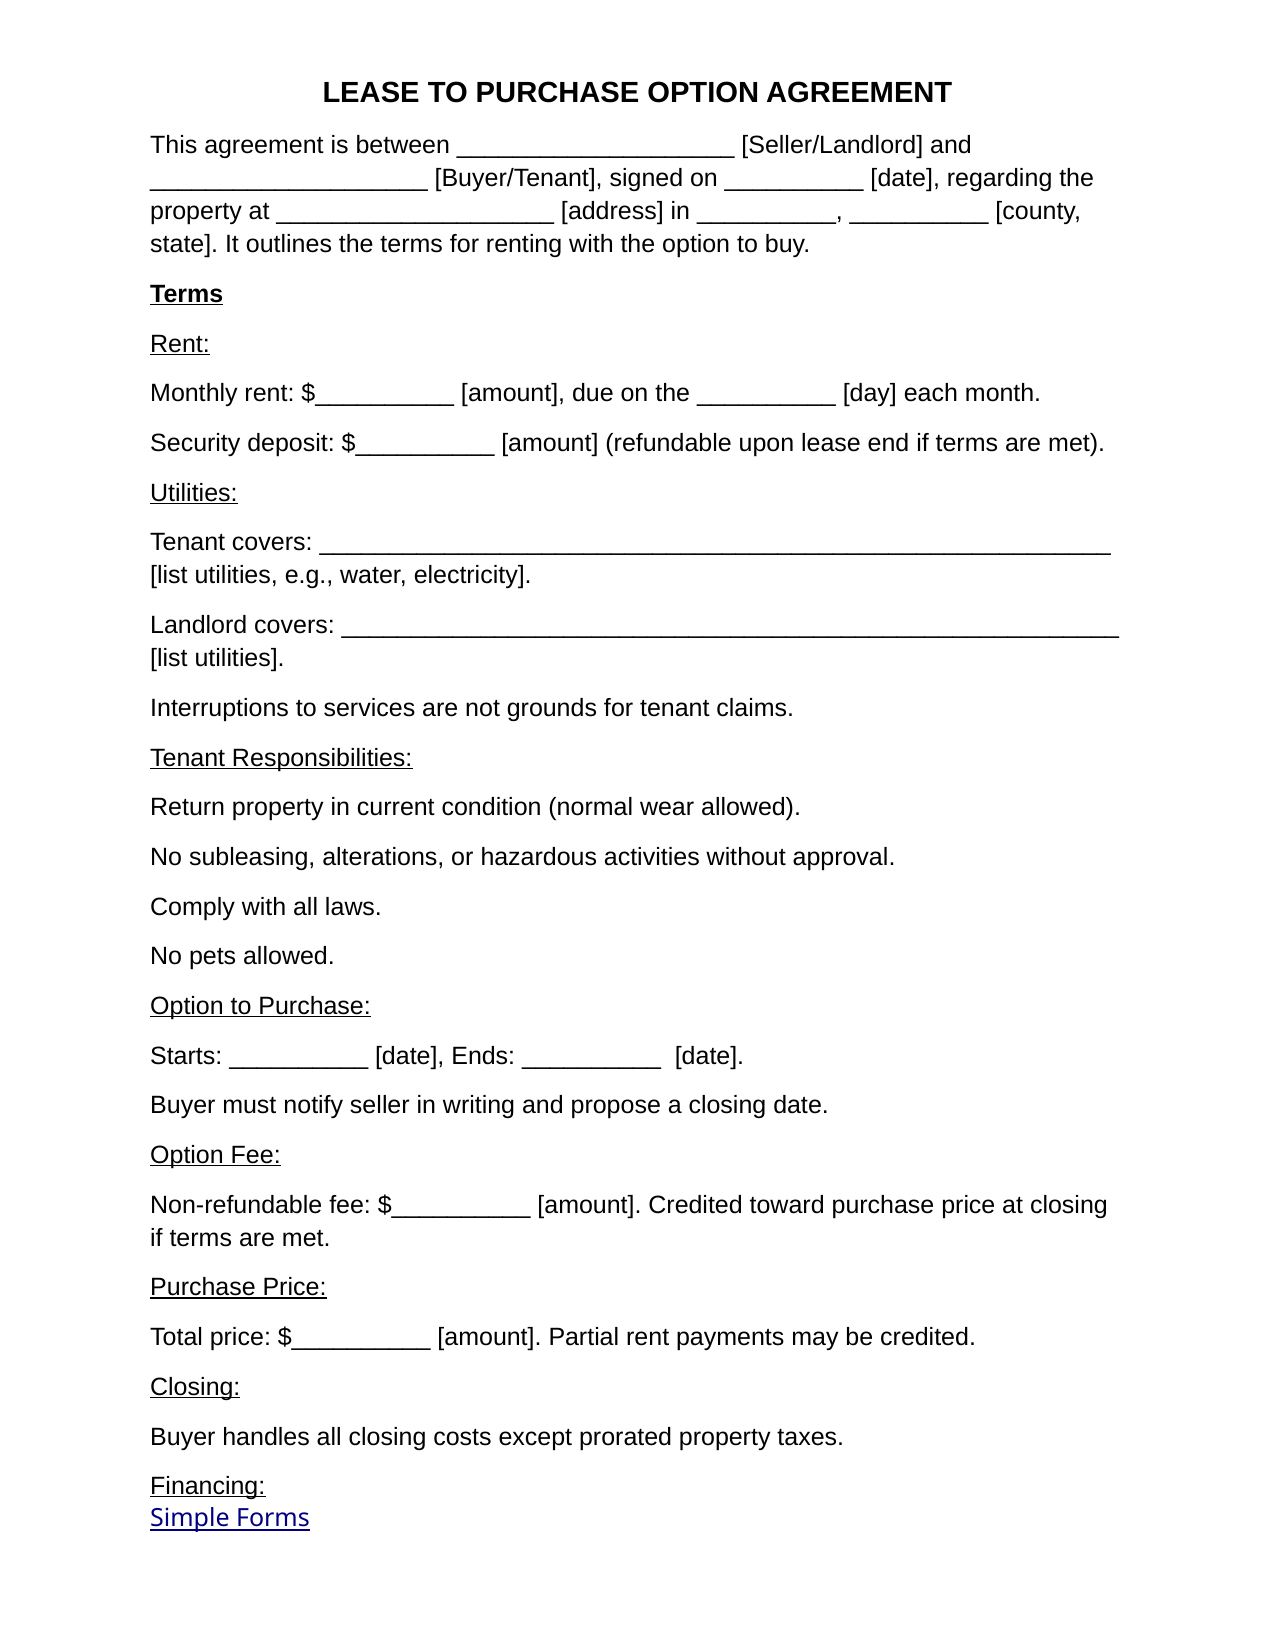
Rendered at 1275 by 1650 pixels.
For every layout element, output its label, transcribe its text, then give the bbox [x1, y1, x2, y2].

text Security deposit: $__________ [amount] (refundable upon lease end if terms are met). [150, 428, 1125, 457]
text Option to Purchase: [150, 991, 1125, 1020]
text Rent: [150, 329, 1125, 357]
text Non-refundable fee: $__________ [amount]. Credited toward purchase price at closing if terms are met. [150, 1190, 1125, 1251]
text This agreement is between ____________________ [Seller/Landlord] and ____________________ [Buyer/Tenant], signed on __________ [date], regarding the property at ____________________ [address] in __________, __________ [county, state]. It outlines the terms for renting with the option to buy. [150, 130, 1125, 258]
text Comply with all laws. [150, 892, 1125, 920]
text Terms [150, 279, 1125, 308]
text No subleasing, alterations, or hazardous activities without approval. [150, 842, 1125, 871]
text Financing: [150, 1471, 1125, 1500]
text Tenant Responsibilities: [150, 742, 1125, 771]
text Total price: $__________ [amount]. Partial rent payments may be credited. [150, 1322, 1125, 1351]
text Tenant covers: _________________________________________________________ [list utilities, e.g., water, electricity]. [150, 527, 1125, 589]
text Utilities: [150, 478, 1125, 506]
text Starts: __________ [date], Ends: __________ [date]. [150, 1041, 1125, 1069]
text No pets allowed. [150, 941, 1125, 970]
text Buyer must notify seller in writing and propose a closing date. [150, 1090, 1125, 1119]
text Option Fee: [150, 1140, 1125, 1169]
text Buyer handles all closing costs except prorated property taxes. [150, 1421, 1125, 1450]
text Monthly rent: $__________ [amount], due on the __________ [day] each month. [150, 378, 1125, 407]
text Landlord covers: ________________________________________________________ [list utilities]. [150, 610, 1125, 672]
text Return property in current condition (normal wear allowed). [150, 792, 1125, 821]
text Purchase Price: [150, 1272, 1125, 1301]
text LEASE TO PURCHASE OPTION AGREEMENT [150, 75, 1125, 108]
text Closing: [150, 1372, 1125, 1401]
text Interruptions to services are not grounds for tenant claims. [150, 693, 1125, 722]
